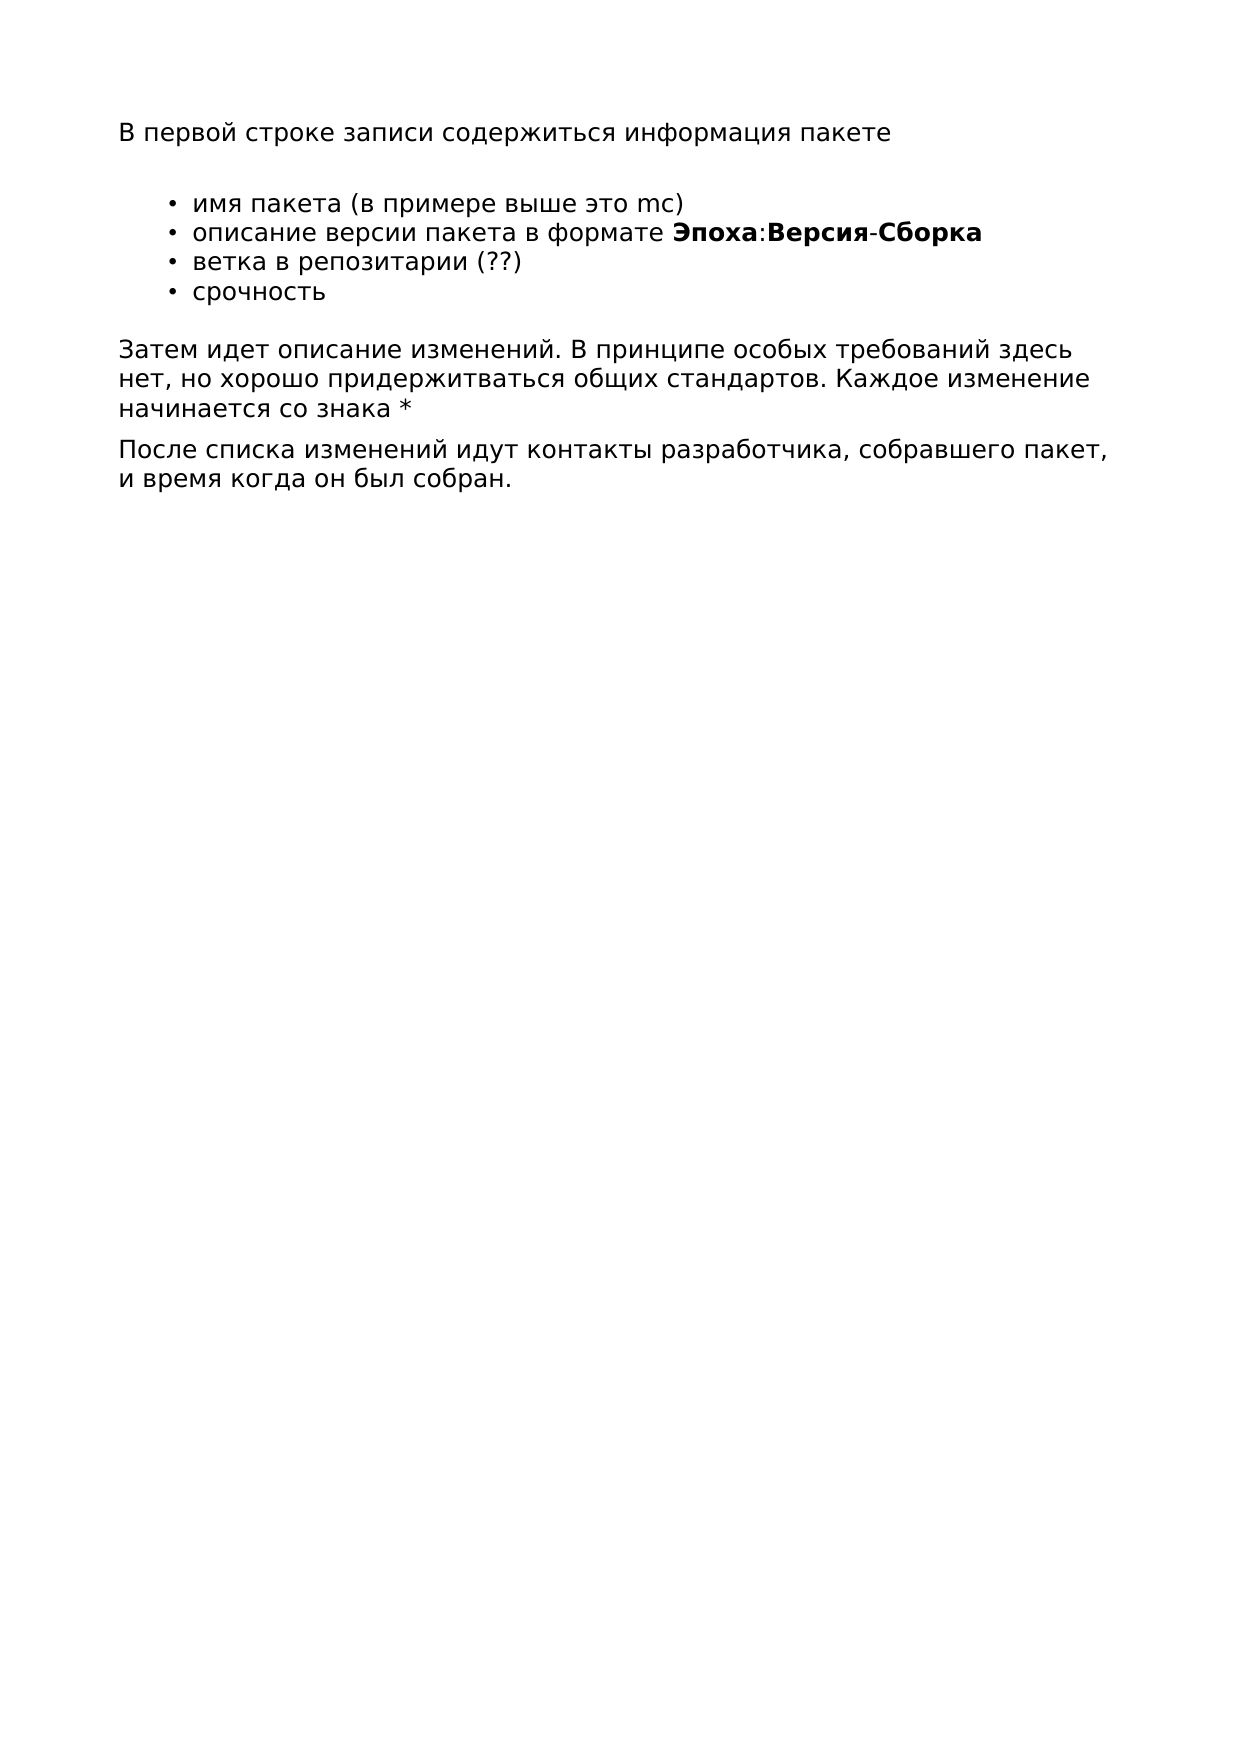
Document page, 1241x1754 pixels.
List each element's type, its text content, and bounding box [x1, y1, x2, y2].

list ветка в репозитарии (??) [177, 248, 1122, 277]
text После списка изменений идут контакты разработчика, собравшего пакет, и время когда он был собран. [118, 435, 1122, 494]
list срочность [177, 277, 1122, 306]
list описание версии пакета в формате Эпоха:Версия-Сборка [177, 218, 1122, 248]
list имя пакета (в примере выше это mc) [177, 189, 1122, 218]
text В первой строке записи содержиться информация пакете [118, 118, 1122, 147]
text Затем идет описание изменений. В принципе особых требований здесь нет, но хорошо придержитваться общих стандартов. Каждое изменение начинается со знака * [118, 335, 1122, 423]
